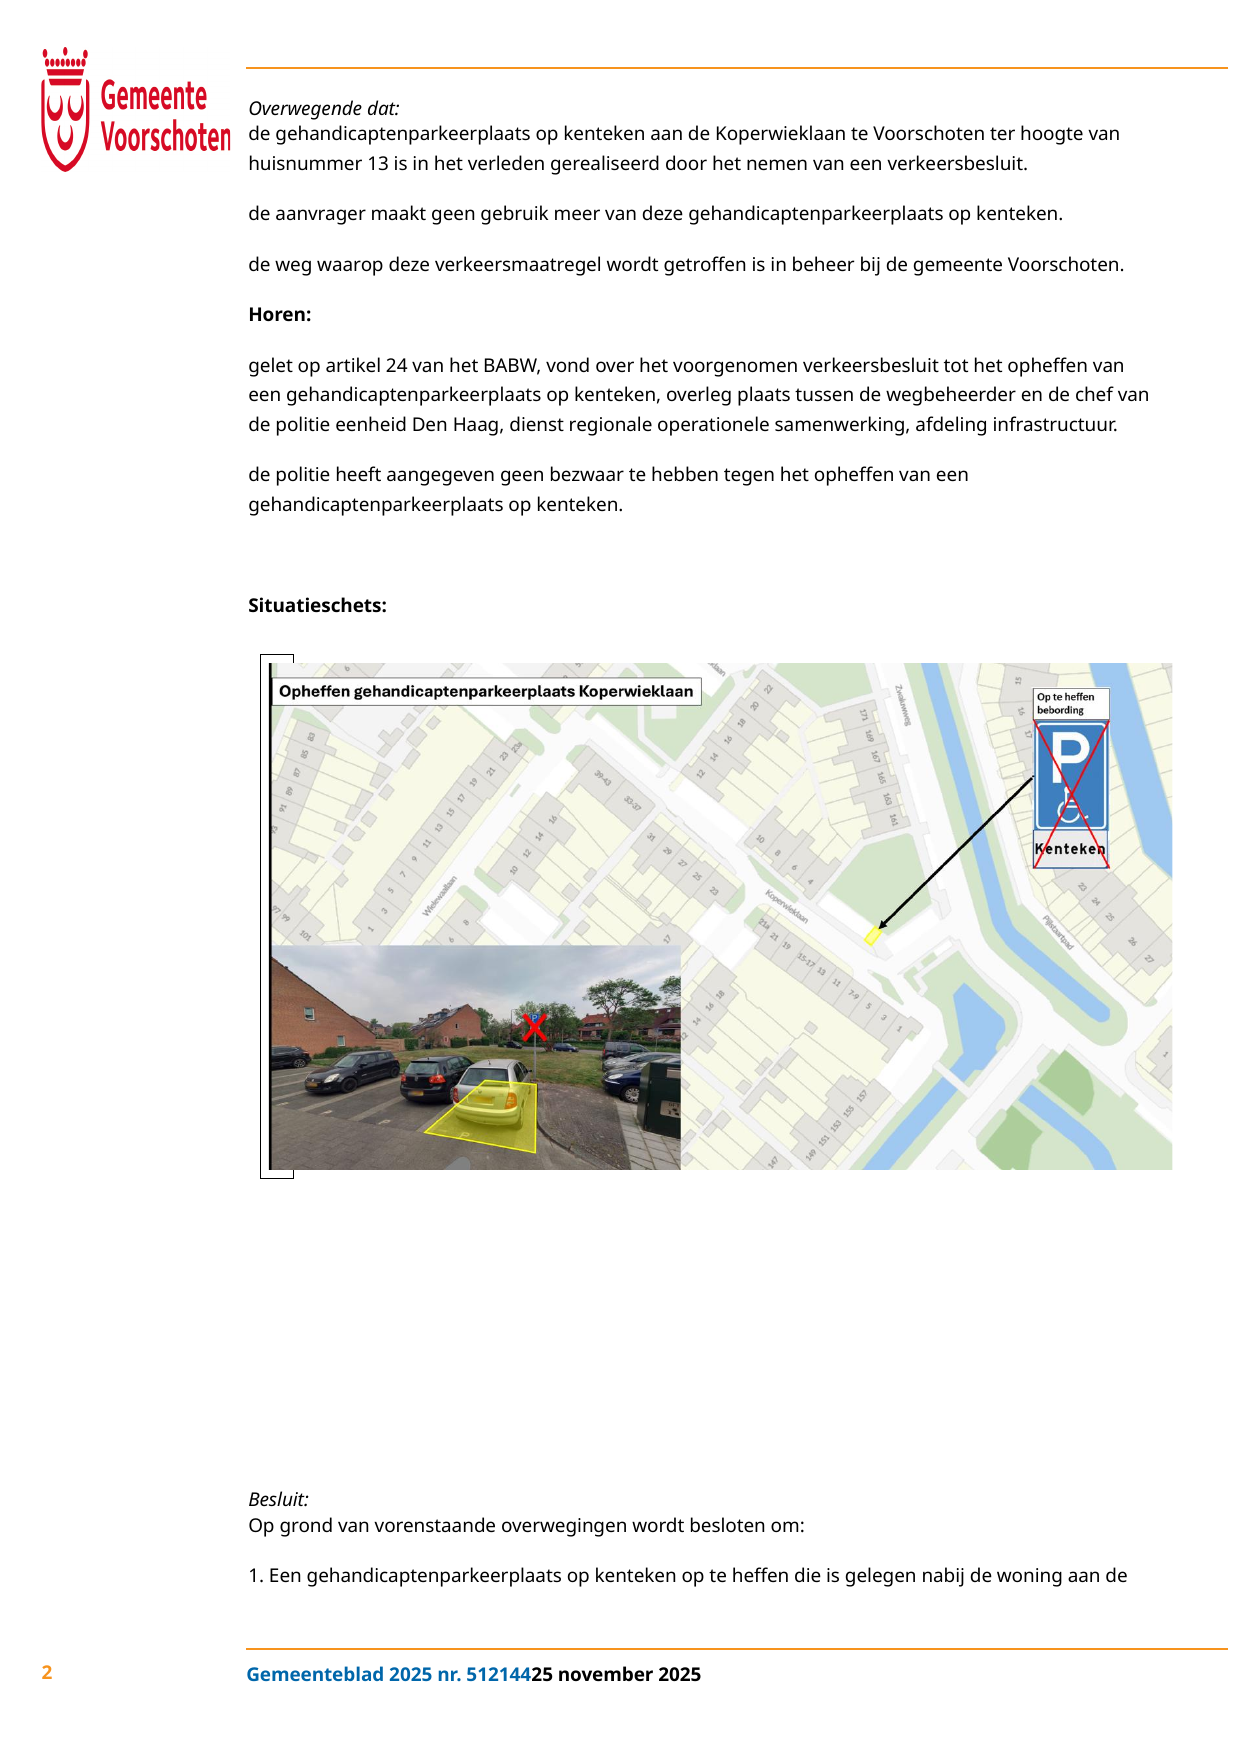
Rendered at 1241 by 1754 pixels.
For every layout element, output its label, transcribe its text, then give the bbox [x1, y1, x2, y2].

picture [41, 47, 231, 172]
text de weg waarop deze verkeersmaatregel wordt getroffen is in beheer bij de gemeente Voorschoten. [248, 251, 1152, 277]
text Op grond van vorenstaande overwegingen wordt besloten om: [248, 1512, 1152, 1538]
text de gehandicaptenparkeerplaats op kenteken aan de Koperwieklaan te Voorschoten ter hoogte van huisnummer 13 is in het verleden gerealiseerd door het nemen van een verkeersbesluit. [248, 121, 1152, 176]
text de aanvrager maakt geen gebruik meer van deze gehandicaptenparkeerplaats op kenteken. [248, 201, 1152, 226]
text Horen: [248, 301, 1152, 327]
text Besluit: [248, 1486, 1152, 1512]
text gelet op artikel 24 van het BABW, vond over het voorgenomen verkeersbesluit tot het opheffen van een gehandicaptenparkeerplaats op kenteken, overleg plaats tussen de wegbeheerder en de chef van de politie eenheid Den Haag, dienst regionale operationele samenwerking, afdeling infrastructuur. [248, 352, 1152, 437]
text de politie heeft aangegeven geen bezwaar te hebben tegen het opheffen van een gehandicaptenparkeerplaats op kenteken. [248, 461, 1152, 517]
text Overwegende dat: [248, 95, 1152, 121]
picture [268, 663, 1173, 1170]
text 1. Een gehandicaptenparkeerplaats op kenteken op te heffen die is gelegen nabij de woning aan de [248, 1562, 1152, 1588]
text Situatieschets: [248, 592, 1152, 617]
